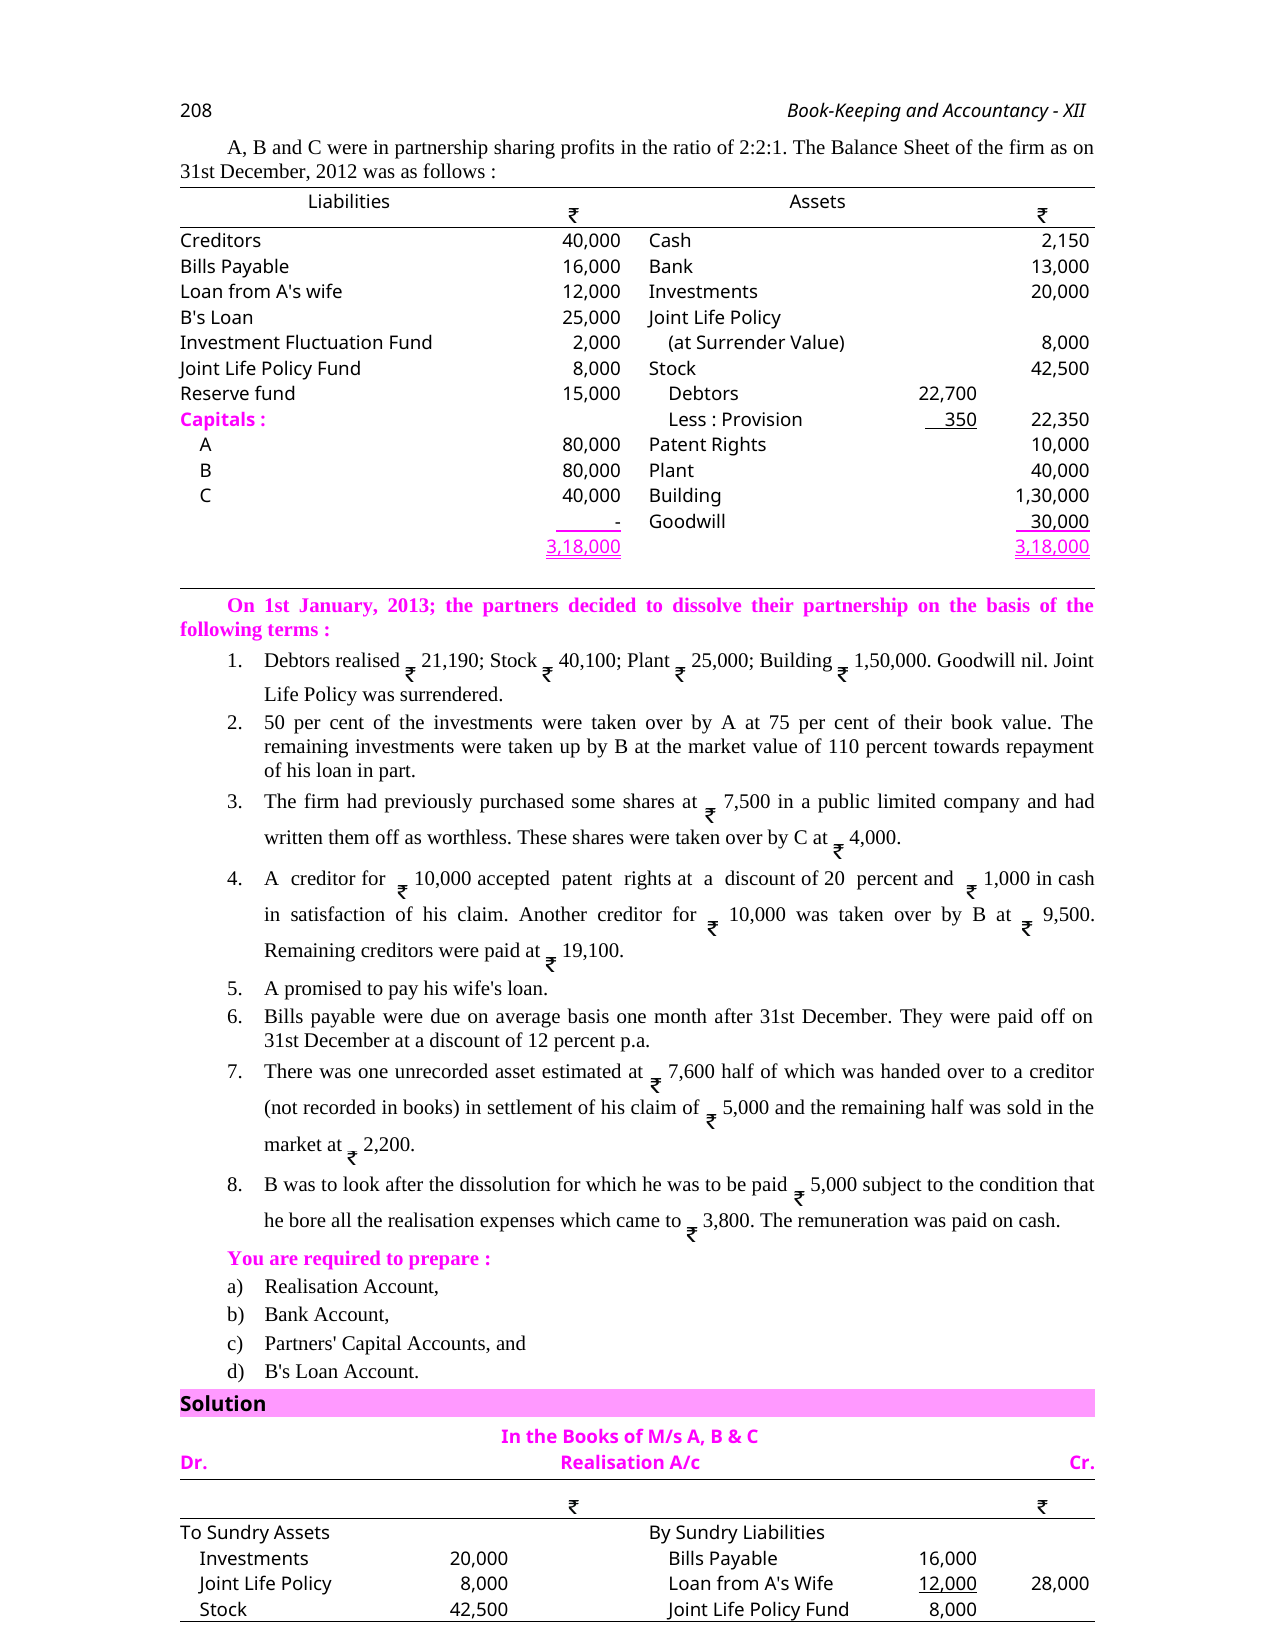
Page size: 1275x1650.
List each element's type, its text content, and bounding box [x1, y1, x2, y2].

text Creditors 40,000 Cash 2,150 Bills Payable 16,000 Bank 13,000 Loan from A's wife 12,000 Investments 20,000 B's Loan 25,000 Joint Life Policy Investment Fluctuation Fund 2,000 (at Surrender Value) 8,000 Joint Life Policy Fund 8,000 Stock 42,500 Reserve fund 15,000 Debtors 22,700 Capitals : Less : Provision 350 22,350 A 80,000 Patent Rights 10,000 B 80,000 Plant 40,000 C 40,000 Building 1,30,000 - Goodwill 30,000 3,18,000 3,18,000 [180, 228, 1095, 588]
text Liabilities Assets [180, 188, 1095, 222]
text To Sundry Assets By Sundry Liabilities Investments 20,000 Bills Payable 16,000 Joint Life Policy 8,000 Loan from A's Wife 12,000 28,000 Stock 42,500 Joint Life Policy Fund 8,000 [180, 1519, 1095, 1621]
text a) Realisation Account, [180, 1274, 1095, 1298]
text 8. B was to look after the dissolution for which he was to be paid 5,000 subject to the condition that he bore all the realisation expenses which came to 3,800. The remuneration was paid on cash. [180, 1169, 1095, 1242]
text In the Books of M/s A, B & C Dr. Realisation A/c Cr. [180, 1424, 1095, 1475]
text A, B and C were in partnership sharing profits in the ratio of 2:2:1. The Balance Sheet of the firm as on 31st December, 2012 was as follows : [180, 135, 1095, 183]
text 1. Debtors realised 21,190; Stock 40,100; Plant 25,000; Building 1,50,000. Goodwill nil. Joint Life Policy was surrendered. [180, 645, 1095, 706]
text b) Bank Account, [180, 1302, 1095, 1326]
text 6. Bills payable were due on average basis one month after 31st December. They were paid off on 31st December at a discount of 12 percent p.a. [180, 1004, 1095, 1052]
text 7. There was one unrecorded asset estimated at 7,600 half of which was handed over to a creditor (not recorded in books) in settlement of his claim of 5,000 and the remaining half was sold in the market at 2,200. [180, 1056, 1095, 1165]
text c) Partners' Capital Accounts, and [180, 1331, 1095, 1354]
text 2. 50 per cent of the investments were taken over by A at 75 per cent of their book value. The remaining investments were taken up by B at the market value of 110 percent towards repayment of his loan in part. [180, 710, 1095, 782]
text 4. A creditor for 10,000 accepted patent rights at a discount of 20 percent and 1,000 in cash in satisfaction of his claim. Another creditor for 10,000 was taken over by B at 9,500. Remaining creditors were paid at 19,100. [180, 863, 1095, 972]
text On 1st January, 2013; the partners decided to dissolve their partnership on the basis of the following terms : [180, 593, 1095, 641]
text You are required to prepare : [180, 1246, 1095, 1270]
text Solution [180, 1389, 1095, 1417]
text d) B's Loan Account. [180, 1359, 1095, 1383]
text 5. A promised to pay his wife's loan. [180, 976, 1095, 1000]
text 3. The firm had previously purchased some shares at 7,500 in a public limited company and had written them off as worthless. These shares were taken over by C at 4,000. [180, 786, 1095, 859]
